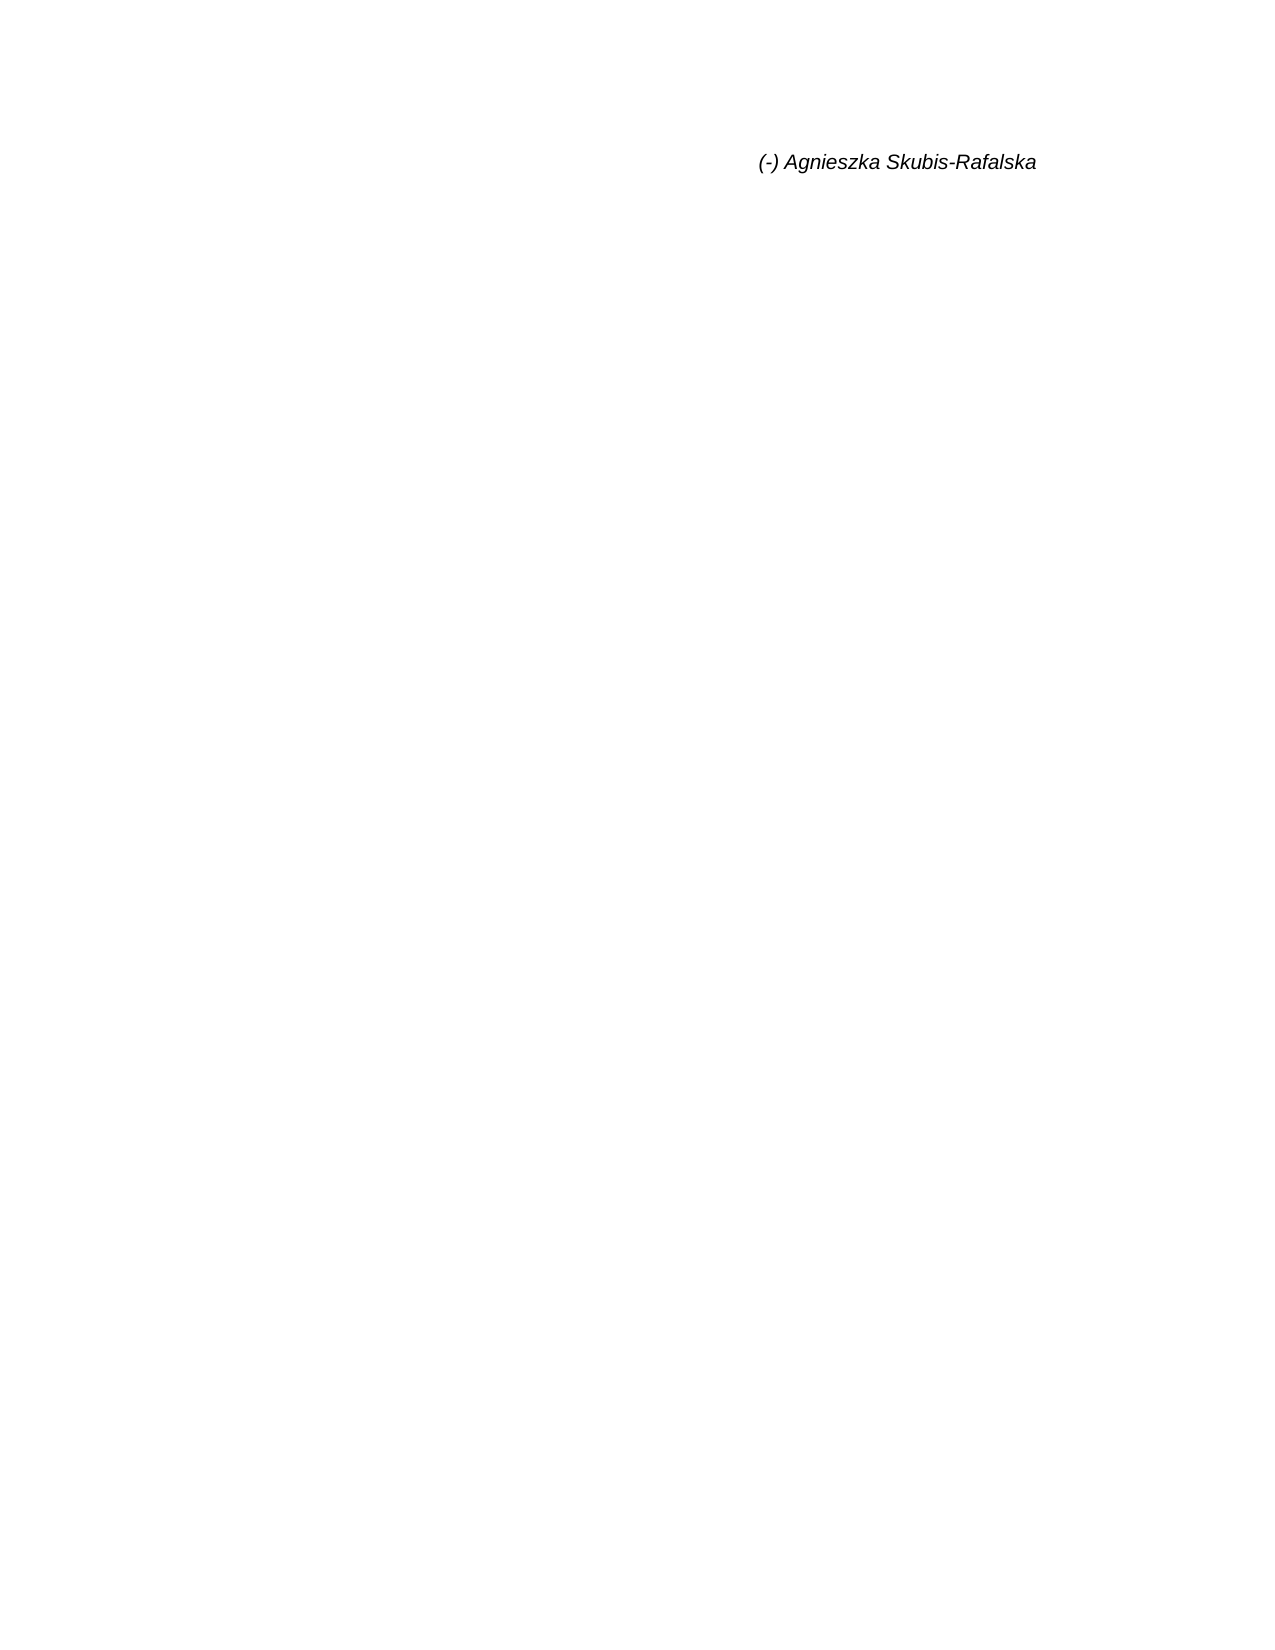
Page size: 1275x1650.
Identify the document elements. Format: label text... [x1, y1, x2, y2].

text (-) Agnieszka Skubis-Rafalska [83, 150, 1192, 174]
